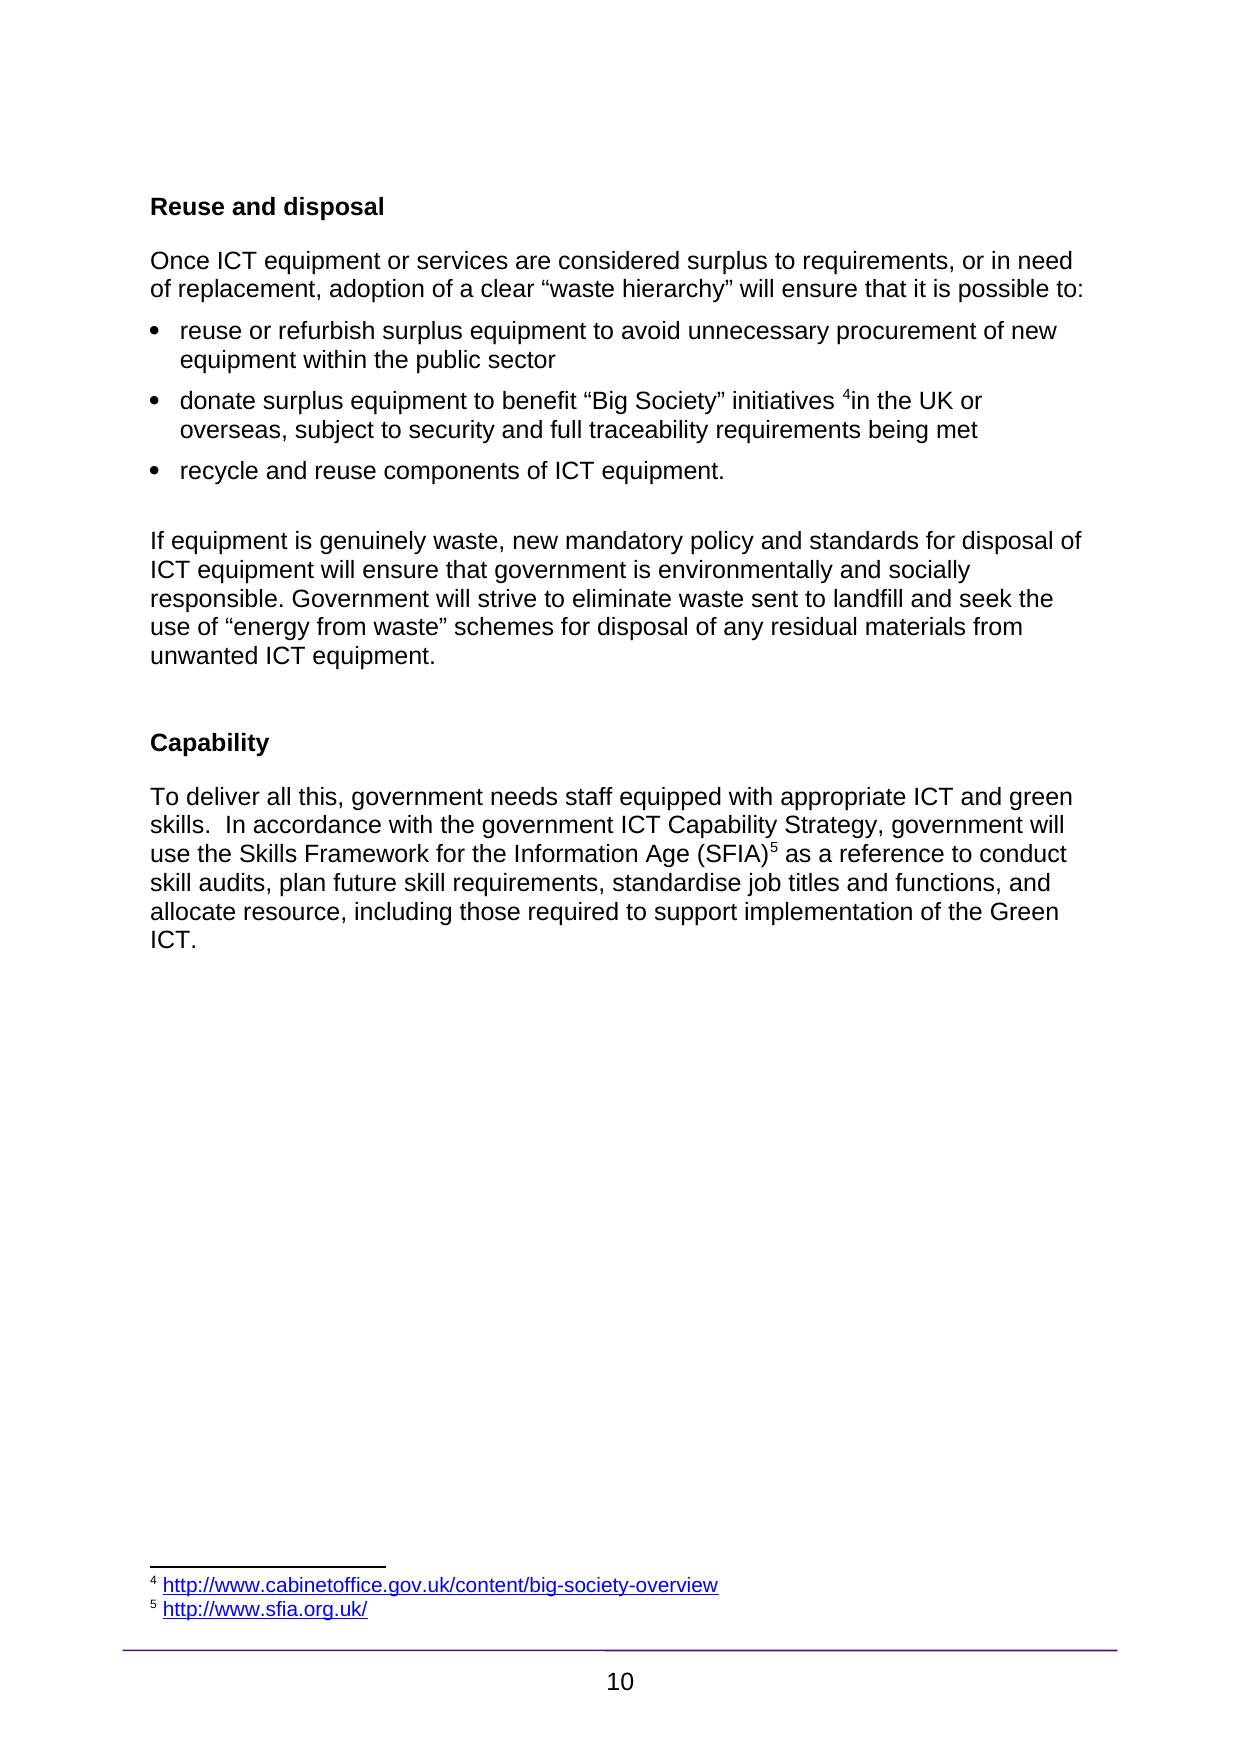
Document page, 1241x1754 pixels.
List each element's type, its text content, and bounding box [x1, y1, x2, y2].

list donate surplus equipment to benefit “Big Society” initiatives in the UK or overseas, subject to security and full traceability requirements being met [150, 386, 1090, 443]
subtitle Reuse and disposal [150, 192, 1090, 221]
list http://www.cabinetoffice.gov.uk/content/big-society-overview [150, 1573, 1090, 1597]
text http://www.sfia.org.uk/ [150, 1597, 1090, 1621]
text To deliver all this, government needs staff equipped with appropriate ICT and green skills. In accordance with the government ICT Capability Strategy, government will use the Skills Framework for the Information Age (SFIA) as a reference to conduct skill audits, plan future skill requirements, standardise job titles and functions, and allocate resource, including those required to support implementation of the Green ICT. [150, 781, 1090, 954]
list reuse or refurbish surplus equipment to avoid unnecessary procurement of new equipment within the public sector [150, 316, 1090, 373]
list recycle and reuse components of ICT equipment. [150, 456, 1090, 485]
text If equipment is genuinely waste, new mandatory policy and standards for disposal of ICT equipment will ensure that government is environmentally and socially responsible. Government will strive to eliminate waste sent to landfill and seek the use of “energy from waste” schemes for disposal of any residual materials from unwanted ICT equipment. [150, 526, 1090, 670]
text Once ICT equipment or services are considered surplus to requirements, or in need of replacement, adoption of a clear “waste hierarchy” will ensure that it is possible to: [150, 246, 1090, 303]
subtitle Capability [150, 728, 1090, 756]
